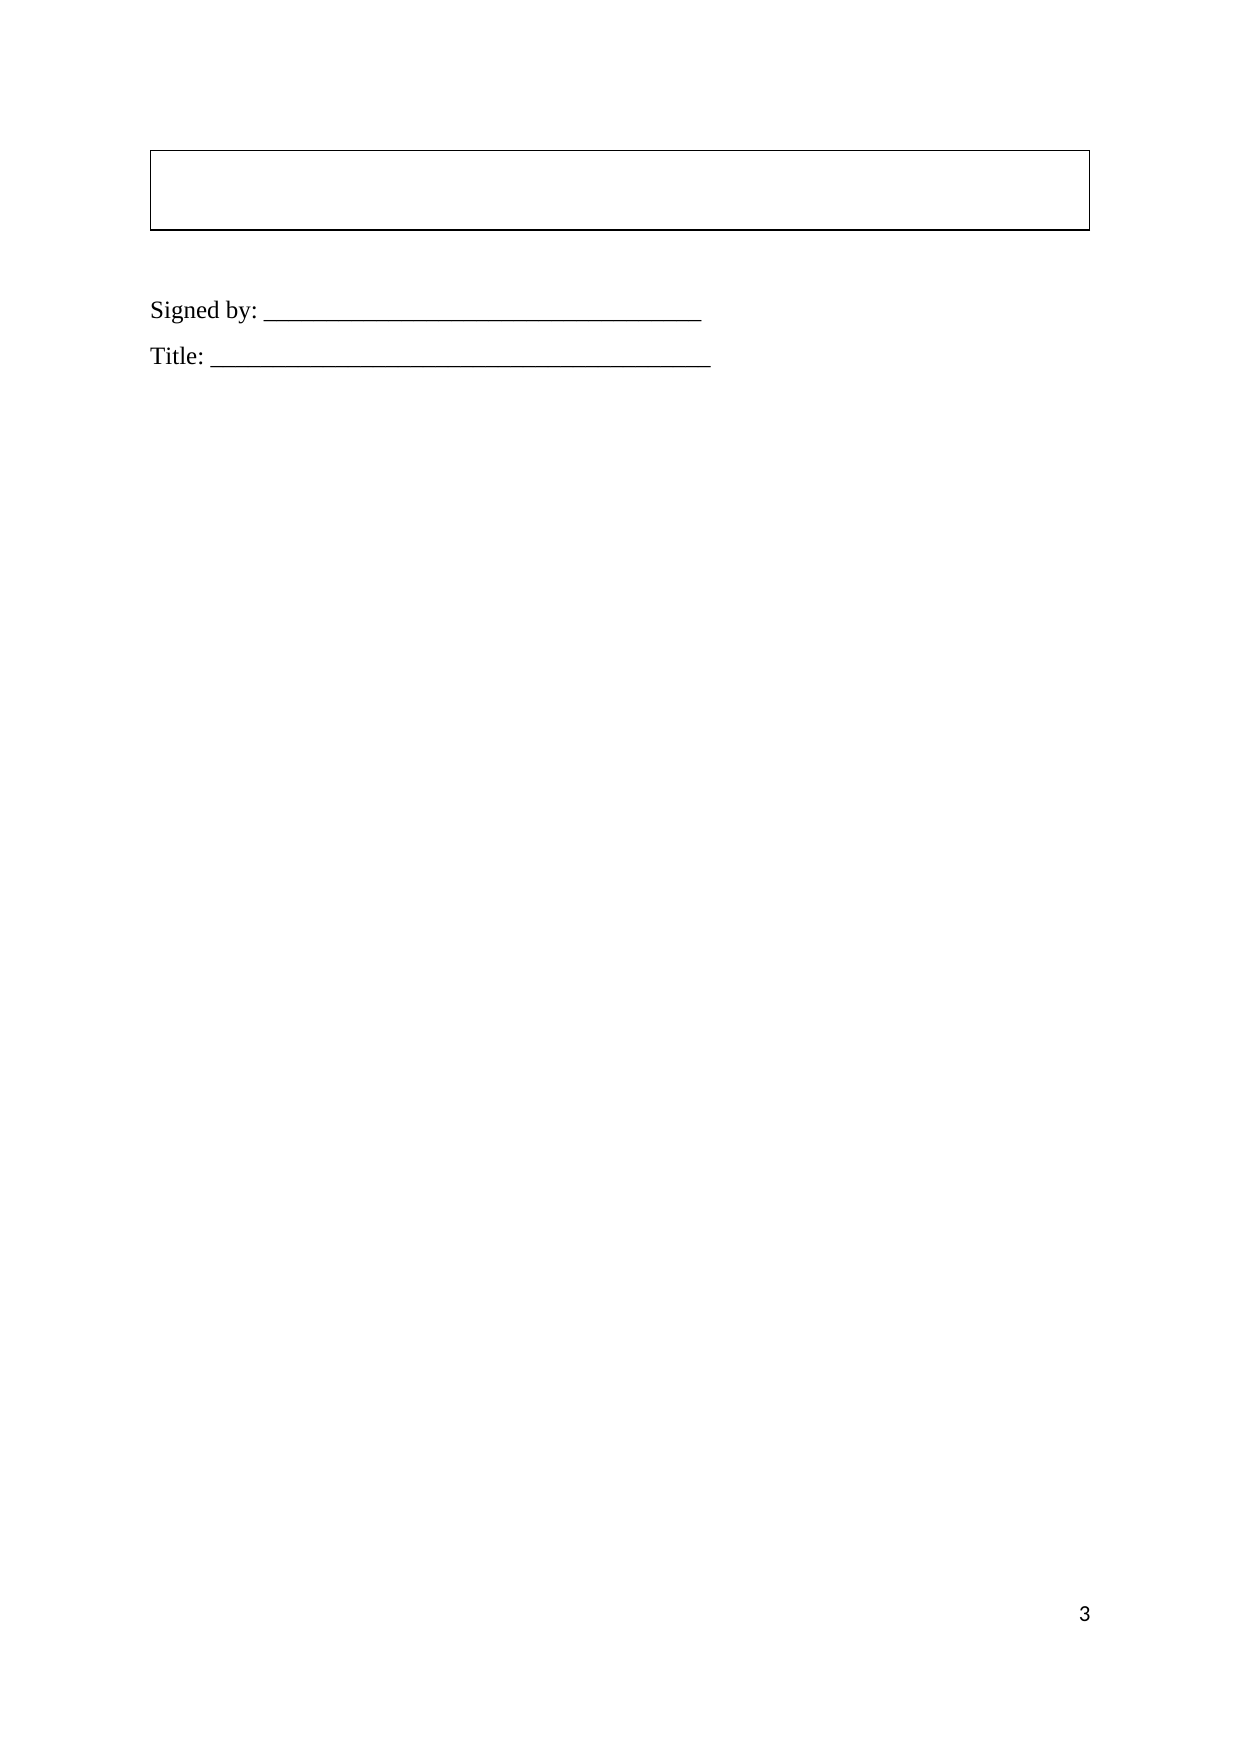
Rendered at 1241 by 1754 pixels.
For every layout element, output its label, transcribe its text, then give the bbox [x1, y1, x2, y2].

text Title: ________________________________________ [150, 342, 1090, 370]
text Signed by: ___________________________________ [150, 296, 1090, 324]
